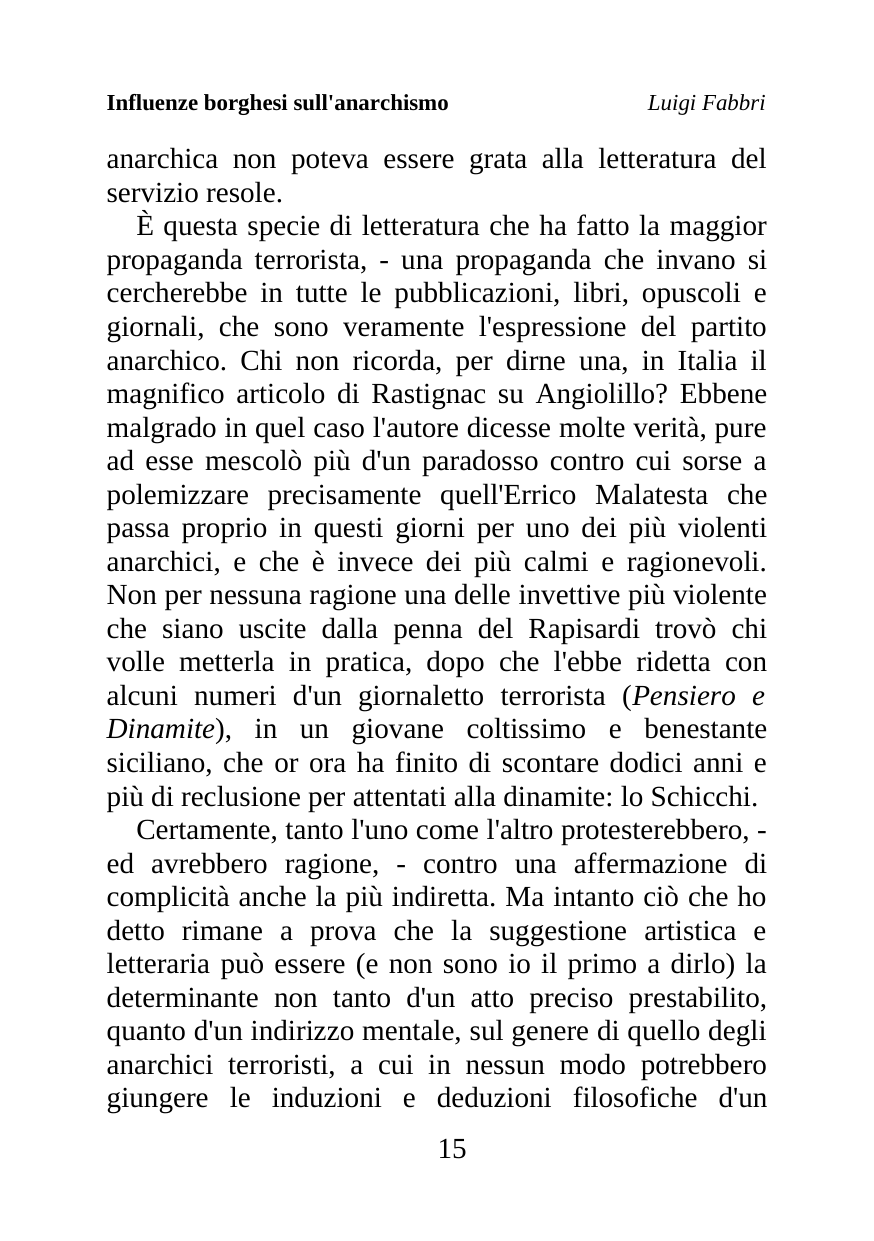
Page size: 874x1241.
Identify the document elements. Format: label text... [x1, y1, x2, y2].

text anarchica non poteva essere grata alla letteratura del servizio resole. [106, 141, 768, 208]
text Certamente, tanto l'uno come l'altro protesterebbero, - ed avrebbero ragione, - contro una affermazione di complicità anche la più indiretta. Ma intanto ciò che ho detto rimane a prova che la suggestione artistica e letteraria può essere (e non sono io il primo a dirlo) la determinante non tanto d'un atto preciso prestabilito, quanto d'un indirizzo mentale, sul genere di quello degli anarchici terroristi, a cui in nessun modo potrebbero giungere le induzioni e deduzioni filosofiche d'un [106, 812, 768, 1114]
text È questa specie di letteratura che ha fatto la maggior propaganda terrorista, - una propaganda che invano si cercherebbe in tutte le pubblicazioni, libri, opuscoli e giornali, che sono veramente l'espressione del partito anarchico. Chi non ricorda, per dirne una, in Italia il magnifico articolo di Rastignac su Angiolillo? Ebbene malgrado in quel caso l'autore dicesse molte verità, pure ad esse mescolò più d'un paradosso contro cui sorse a polemizzare precisamente quell'Errico Malatesta che passa proprio in questi giorni per uno dei più violenti anarchici, e che è invece dei più calmi e ragionevoli. Non per nessuna ragione una delle invettive più violente che siano uscite dalla penna del Rapisardi trovò chi volle metterla in pratica, dopo che l'ebbe ridetta con alcuni numeri d'un giornaletto terrorista (Pensiero e Dinamite), in un giovane coltissimo e benestante siciliano, che or ora ha finito di scontare dodici anni e più di reclusione per attentati alla dinamite: lo Schicchi. [106, 208, 768, 812]
